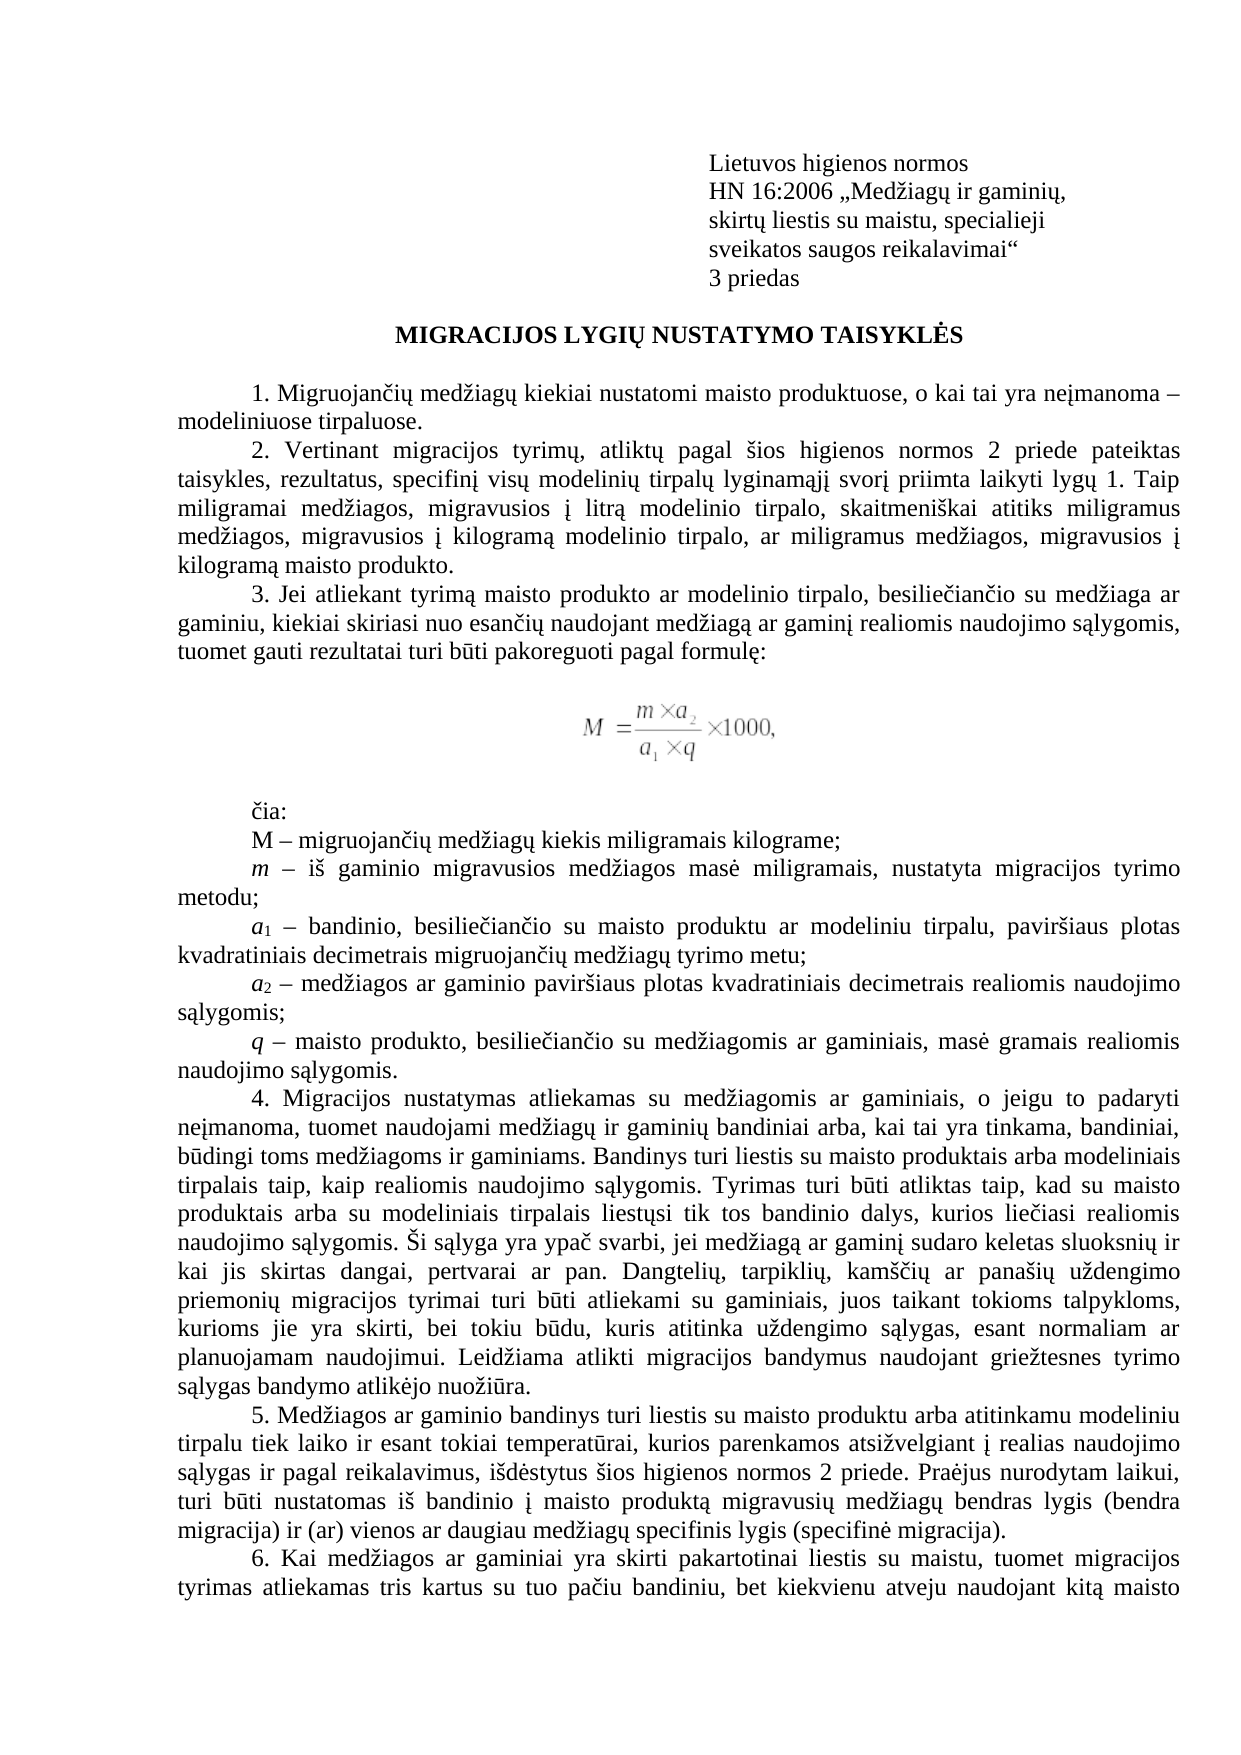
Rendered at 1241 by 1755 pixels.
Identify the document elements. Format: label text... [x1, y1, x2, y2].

text skirtų liestis su maistu, specialieji [177, 205, 1181, 234]
text sveikatos saugos reikalavimai“ [177, 234, 1181, 263]
text 3. Jei atliekant tyrimą maisto produkto ar modelinio tirpalo, besiliečiančio su medžiaga ar gaminiu, kiekiai skiriasi nuo esančių naudojant medžiagą ar gaminį realiomis naudojimo sąlygomis, tuomet gauti rezultatai turi būti pakoreguoti pagal formulę: [177, 579, 1181, 665]
text Lietuvos higienos normos [177, 148, 1181, 176]
text a1 – bandinio, besiliečiančio su maisto produktu ar modeliniu tirpalu, paviršiaus plotas kvadratiniais decimetrais migruojančių medžiagų tyrimo metu; [177, 911, 1181, 968]
text 3 priedas [177, 263, 1181, 291]
text 6. Kai medžiagos ar gaminiai yra skirti pakartotinai liestis su maistu, tuomet migracijos tyrimas atliekamas tris kartus su tuo pačiu bandiniu, bet kiekvienu atveju naudojant kitą maisto [177, 1543, 1181, 1601]
text q – maisto produkto, besiliečiančio su medžiagomis ar gaminiais, masė gramais realiomis naudojimo sąlygomis. [177, 1026, 1181, 1083]
text HN 16:2006 „Medžiagų ir gaminių, [177, 176, 1181, 205]
text a2 – medžiagos ar gaminio paviršiaus plotas kvadratiniais decimetrais realiomis naudojimo sąlygomis; [177, 968, 1181, 1026]
text čia: [177, 796, 1181, 825]
text 1. Migruojančių medžiagų kiekiai nustatomi maisto produktuose, o kai tai yra neįmanoma – modeliniuose tirpaluose. [177, 378, 1181, 435]
text m – iš gaminio migravusios medžiagos masė miligramais, nustatyta migracijos tyrimo metodu; [177, 853, 1181, 911]
text M – migruojančių medžiagų kiekis miligramais kilograme; [177, 825, 1181, 853]
text 2. Vertinant migracijos tyrimų, atliktų pagal šios higienos normos 2 priede pateiktas taisykles, rezultatus, specifinį visų modelinių tirpalų lyginamąjį svorį priimta laikyti lygų 1. Taip miligramai medžiagos, migravusios į litrą modelinio tirpalo, skaitmeniškai atitiks miligramus medžiagos, migravusios į kilogramą modelinio tirpalo, ar miligramus medžiagos, migravusios į kilogramą maisto produkto. [177, 435, 1181, 579]
text 5. Medžiagos ar gaminio bandinys turi liestis su maisto produktu arba atitinkamu modeliniu tirpalu tiek laiko ir esant tokiai temperatūrai, kurios parenkamos atsižvelgiant į realias naudojimo sąlygas ir pagal reikalavimus, išdėstytus šios higienos normos 2 priede. Praėjus nurodytam laikui, turi būti nustatomas iš bandinio į maisto produktą migravusių medžiagų bendras lygis (bendra migracija) ir (ar) vienos ar daugiau medžiagų specifinis lygis (specifinė migracija). [177, 1400, 1181, 1543]
text 4. Migracijos nustatymas atliekamas su medžiagomis ar gaminiais, o jeigu to padaryti neįmanoma, tuomet naudojami medžiagų ir gaminių bandiniai arba, kai tai yra tinkama, bandiniai, būdingi toms medžiagoms ir gaminiams. Bandinys turi liestis su maisto produktais arba modeliniais tirpalais taip, kaip realiomis naudojimo sąlygomis. Tyrimas turi būti atliktas taip, kad su maisto produktais arba su modeliniais tirpalais liestųsi tik tos bandinio dalys, kurios liečiasi realiomis naudojimo sąlygomis. Ši sąlyga yra ypač svarbi, jei medžiagą ar gaminį sudaro keletas sluoksnių ir kai jis skirtas dangai, pertvarai ar pan. Dangtelių, tarpiklių, kamščių ar panašių uždengimo priemonių migracijos tyrimai turi būti atliekami su gaminiais, juos taikant tokioms talpykloms, kurioms jie yra skirti, bei tokiu būdu, kuris atitinka uždengimo sąlygas, esant normaliam ar planuojamam naudojimui. Leidžiama atlikti migracijos bandymus naudojant griežtesnes tyrimo sąlygas bandymo atlikėjo nuožiūra. [177, 1083, 1181, 1400]
text MIGRACIJOS LYGIŲ NUSTATYMO TAISYKLĖS [177, 320, 1181, 349]
